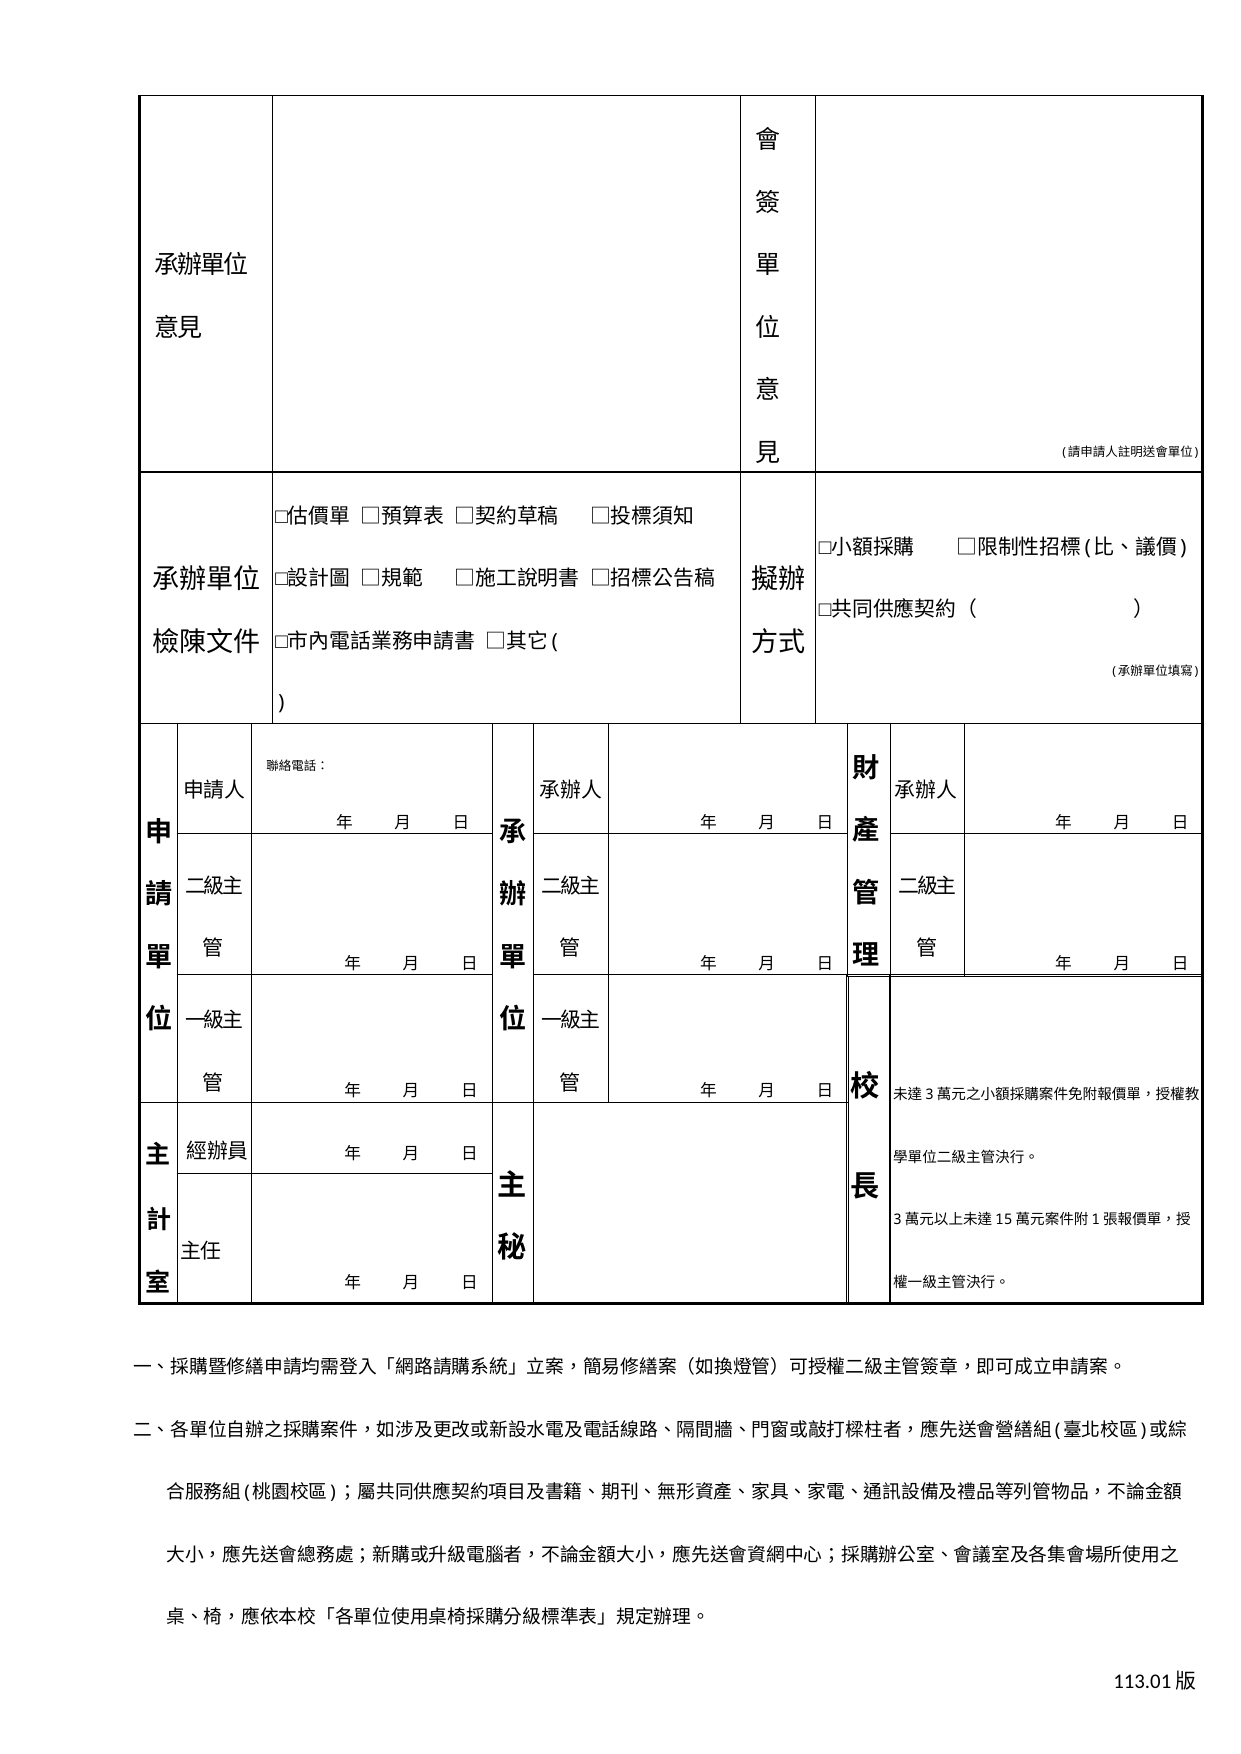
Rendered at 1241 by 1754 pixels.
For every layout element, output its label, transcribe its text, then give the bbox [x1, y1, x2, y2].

table_cell 承辦人 [891, 724, 964, 833]
table_cell 年 月 日 [609, 975, 846, 1102]
table_cell 計室 [141, 1173, 177, 1302]
table_cell 未達3萬元之小額採購案件免附報價單，授權教學單位二級主管決行。 3萬元以上未達15萬元案件附1張報價單，授權一級主管決行。 [891, 977, 1201, 1302]
text 二、各單位自辦之採購案件，如涉及更改或新設水電及電話線路、隔間牆、門窗或敲打樑柱者，應先送會營繕組(臺北校區)或綜合服務組(桃園校區)；屬共同供應契約項目及書籍、期刊、無形資產、家具、家電、通訊設備及禮品等列管物品，不論金額大小，應先送會總務處；新購或升級電腦者，不論金額大小，應先送會資網中心；採購辦公室、會議室及各集會場所使用之桌、椅，應依本校「各單位使用桌椅採購分級標準表」規定辦理。 [133, 1386, 1196, 1636]
table_cell 年 月 日 [252, 975, 492, 1102]
table_cell 承 辦 單 位 [493, 724, 533, 1102]
table_cell 二級主管 [178, 834, 251, 973]
table_cell 財產管理 [848, 724, 890, 973]
table_cell [534, 1103, 846, 1302]
table_cell 校 長 [849, 977, 889, 1302]
table_cell 一級主管 [178, 975, 251, 1102]
text 一、採購暨修繕申請均需登入「網路請購系統」立案，簡易修繕案（如換燈管）可授權二級主管簽章，即可成立申請案。 [133, 1324, 1196, 1386]
table_cell 會簽單位意見 [741, 96, 815, 471]
table_cell 聯絡電話： 年 月 日 [252, 724, 492, 833]
table_cell 主 [141, 1103, 177, 1173]
table_cell 二級主管 [534, 834, 608, 973]
table_cell 年 月 日 [252, 1103, 492, 1173]
table_cell 年 月 日 [965, 724, 1201, 833]
table_cell 承辦單位 檢陳文件 [141, 473, 272, 722]
table_cell 申請人 [178, 724, 251, 833]
table_cell 年 月 日 [252, 1174, 492, 1302]
table_cell 年 月 日 [965, 834, 1201, 973]
table_cell 二級主管 [891, 834, 964, 973]
table_cell □小額採購 □限制性招標(比、議價) □共同供應契約（ ） (承辦單位填寫) [816, 473, 1201, 722]
table_cell [273, 96, 740, 471]
table_cell 申 請 單 位 [141, 724, 177, 1102]
table_cell 經辦員 [178, 1103, 251, 1173]
table_cell 年 月 日 [609, 834, 847, 973]
table_cell 主任 [178, 1174, 251, 1302]
table_cell 年 月 日 [609, 724, 847, 833]
table_cell 承辦單位意見 [141, 96, 272, 471]
table_cell 擬辦 方式 [741, 473, 815, 722]
table_cell 主秘 [493, 1103, 533, 1302]
table_cell 承辦人 [534, 724, 608, 833]
table_cell 一級主管 [534, 975, 608, 1102]
table_cell □估價單 □預算表 □契約草稿 □投標須知 □設計圖 □規範 □施工說明書 □招標公告稿 □市內電話業務申請書 □其它( ) [273, 473, 740, 722]
table_cell 年 月 日 [252, 834, 492, 973]
table_cell (請申請人註明送會單位) [816, 96, 1201, 471]
